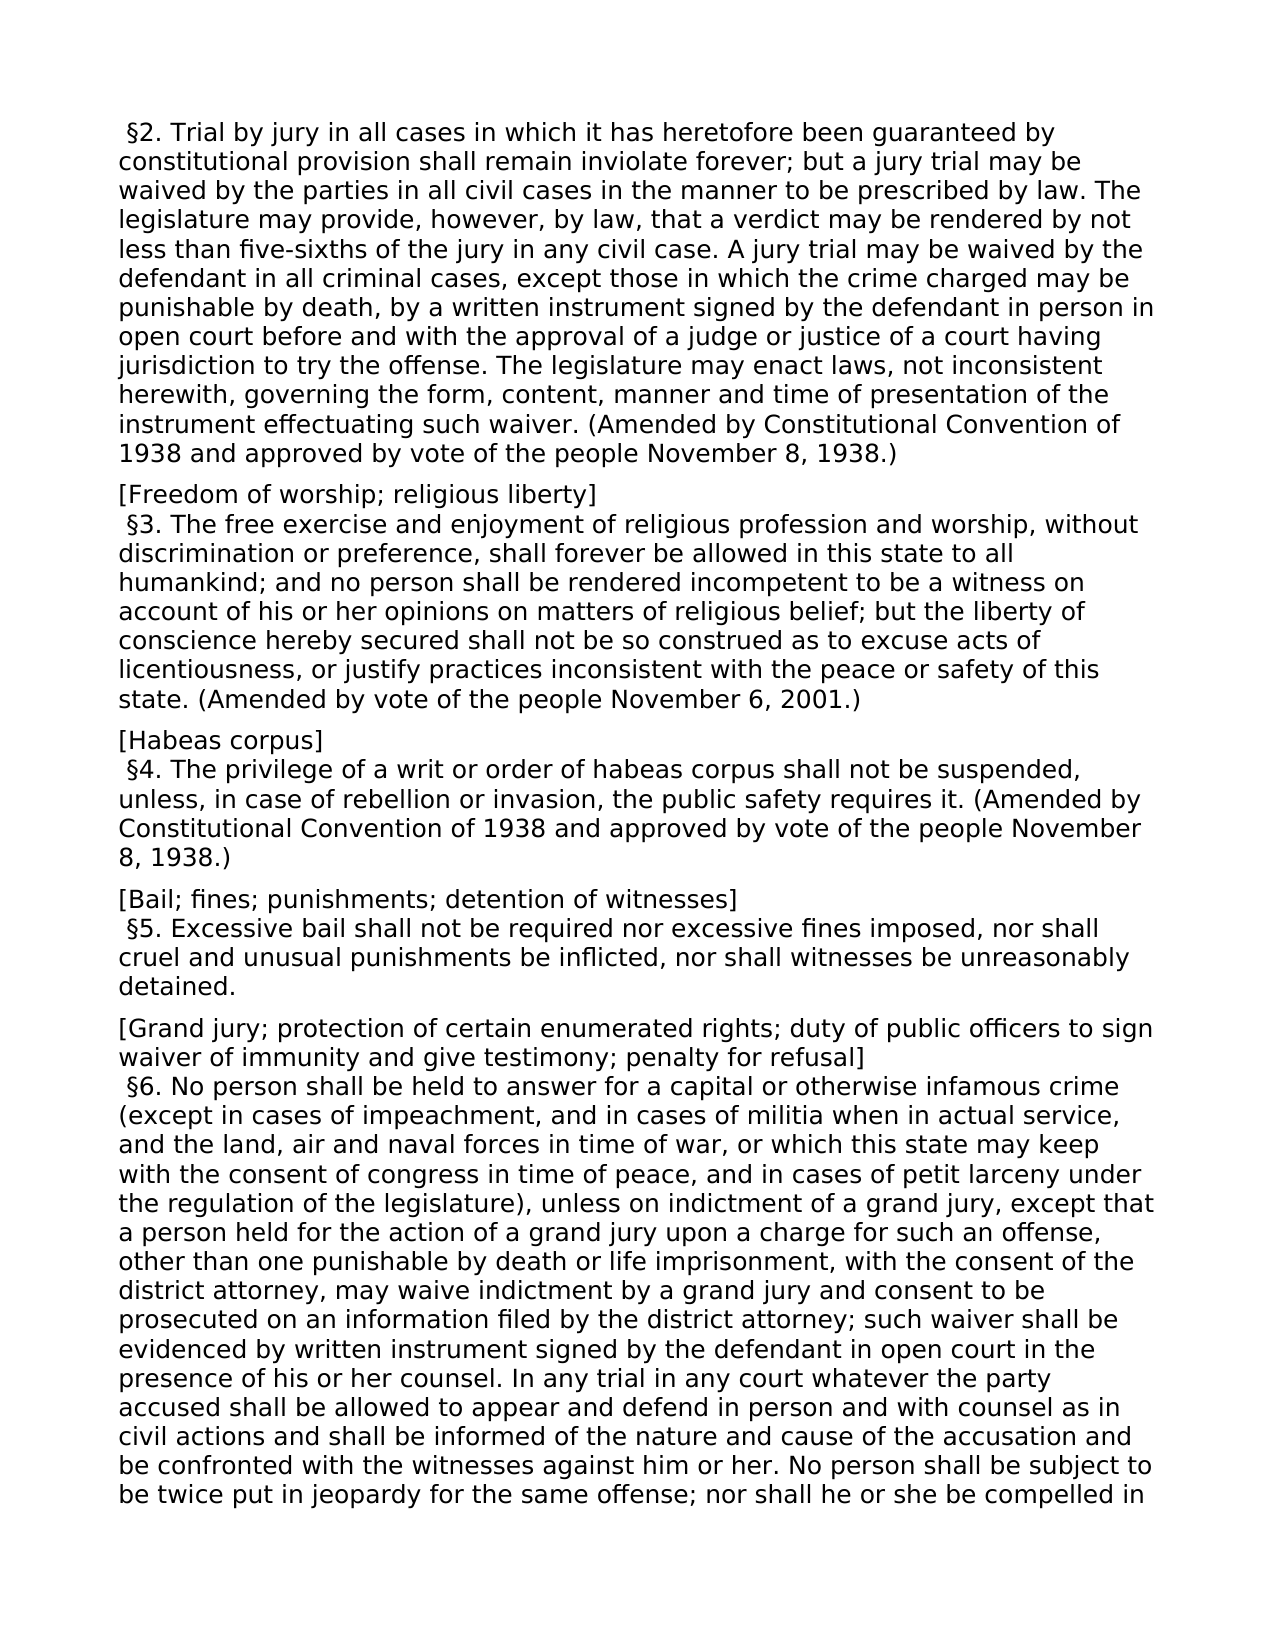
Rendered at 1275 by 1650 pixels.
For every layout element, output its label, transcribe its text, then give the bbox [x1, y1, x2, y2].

text [Freedom of worship; religious liberty] §3. The free exercise and enjoyment of religious profession and worship, without discrimination or preference, shall forever be allowed in this state to all humankind; and no person shall be rendered incompetent to be a witness on account of his or her opinions on matters of religious belief; but the liberty of conscience hereby secured shall not be so construed as to excuse acts of licentiousness, or justify practices inconsistent with the peace or safety of this state. (Amended by vote of the people November 6, 2001.) [118, 481, 1157, 714]
text [Habeas corpus] §4. The privilege of a writ or order of habeas corpus shall not be suspended, unless, in case of rebellion or invasion, the public safety requires it. (Amended by Constitutional Convention of 1938 and approved by vote of the people November 8, 1938.) [118, 726, 1157, 872]
text [Bail; fines; punishments; detention of witnesses] §5. Excessive bail shall not be required nor excessive fines imposed, nor shall cruel and unusual punishments be inflicted, nor shall witnesses be unreasonably detained. [118, 885, 1157, 1001]
text §2. Trial by jury in all cases in which it has heretofore been guaranteed by constitutional provision shall remain inviolate forever; but a jury trial may be waived by the parties in all civil cases in the manner to be prescribed by law. The legislature may provide, however, by law, that a verdict may be rendered by not less than five-sixths of the jury in any civil case. A jury trial may be waived by the defendant in all criminal cases, except those in which the crime charged may be punishable by death, by a written instrument signed by the defendant in person in open court before and with the approval of a judge or justice of a court having jurisdiction to try the offense. The legislature may enact laws, not inconsistent herewith, governing the form, content, manner and time of presentation of the instrument effectuating such waiver. (Amended by Constitutional Convention of 1938 and approved by vote of the people November 8, 1938.) [118, 118, 1157, 468]
text [Grand jury; protection of certain enumerated rights; duty of public officers to sign waiver of immunity and give testimony; penalty for refusal] §6. No person shall be held to answer for a capital or otherwise infamous crime (except in cases of impeachment, and in cases of militia when in actual service, and the land, air and naval forces in time of war, or which this state may keep with the consent of congress in time of peace, and in cases of petit larceny under the regulation of the legislature), unless on indictment of a grand jury, except that a person held for the action of a grand jury upon a charge for such an offense, other than one punishable by death or life imprisonment, with the consent of the district attorney, may waive indictment by a grand jury and consent to be prosecuted on an information filed by the district attorney; such waiver shall be evidenced by written instrument signed by the defendant in open court in the presence of his or her counsel. In any trial in any court whatever the party accused shall be allowed to appear and defend in person and with counsel as in civil actions and shall be informed of the nature and cause of the accusation and be confronted with the witnesses against him or her. No person shall be subject to be twice put in jeopardy for the same offense; nor shall he or she be compelled in [118, 1014, 1157, 1510]
